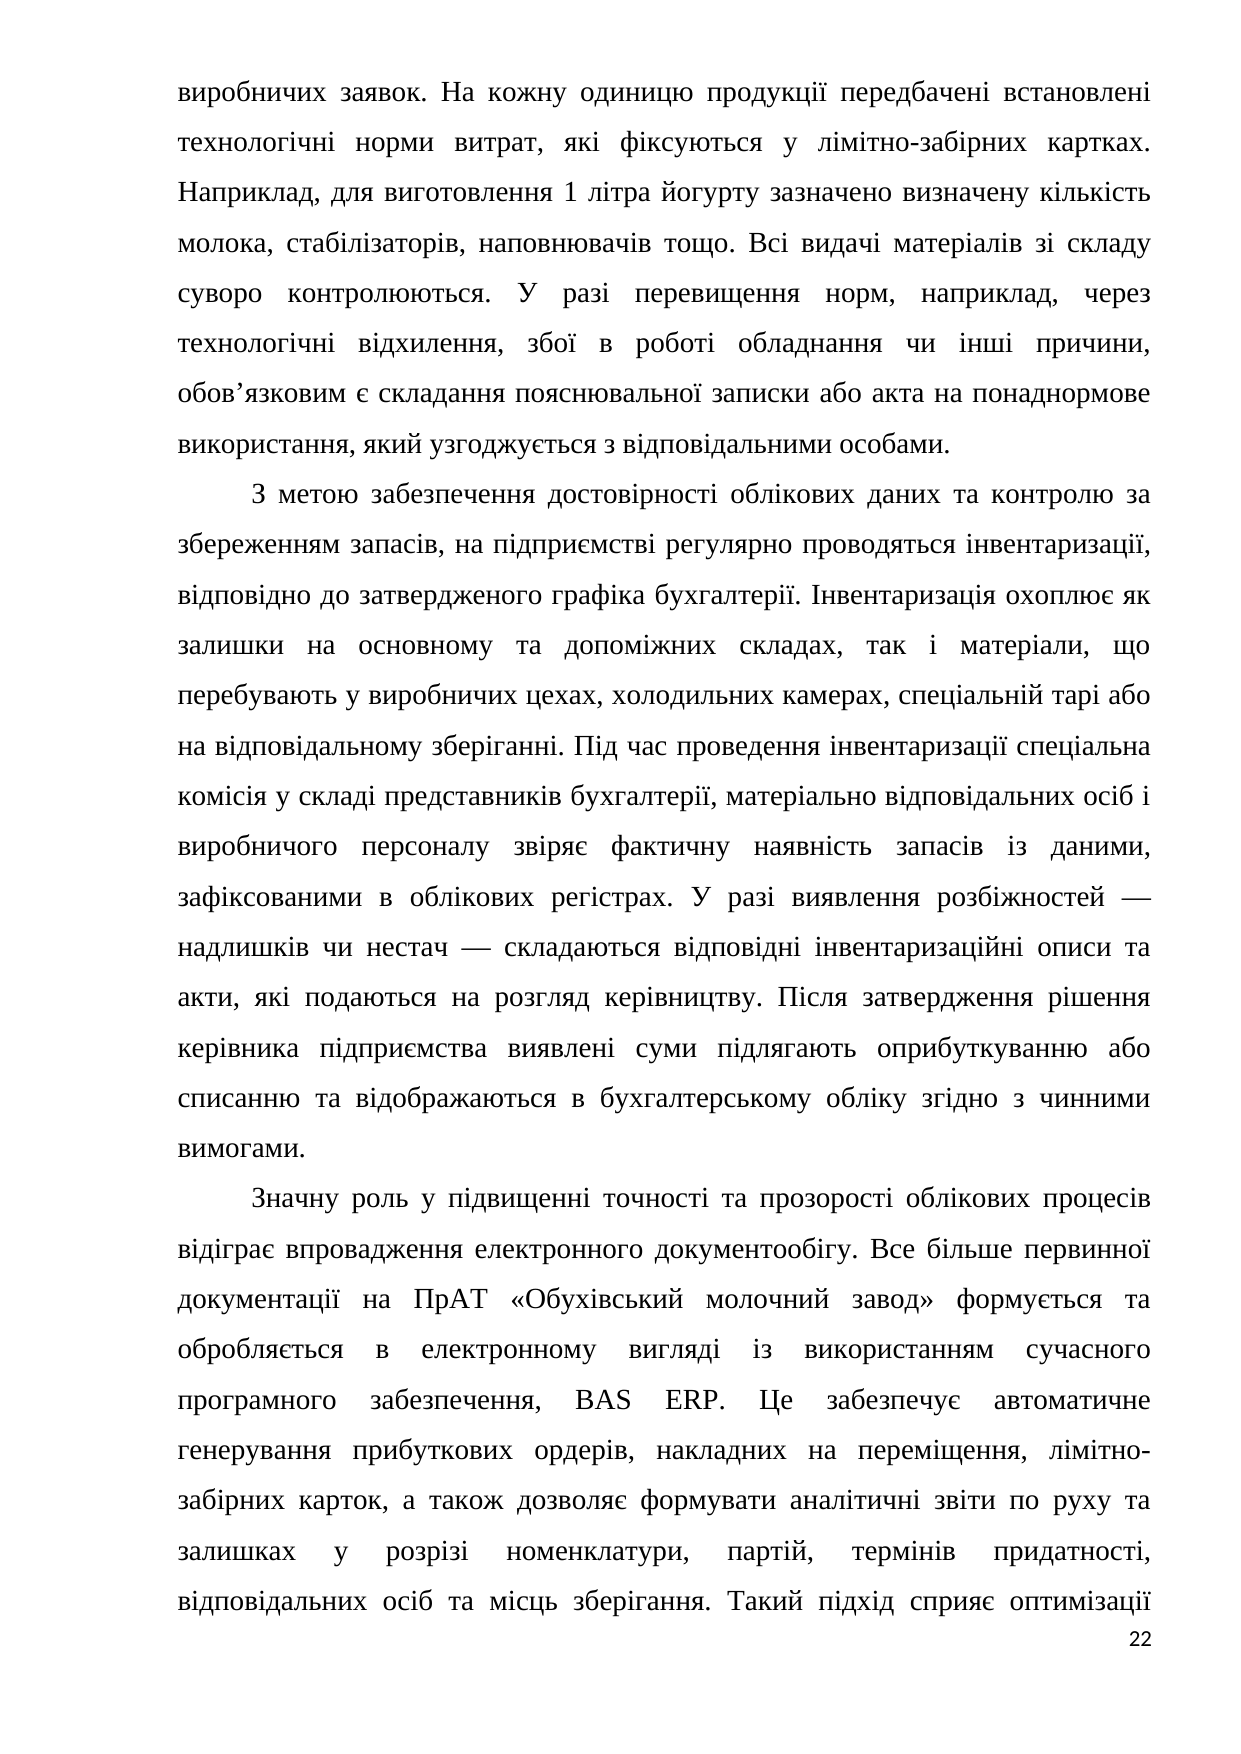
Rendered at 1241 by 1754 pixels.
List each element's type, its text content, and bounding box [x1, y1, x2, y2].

text Значну роль у підвищенні точності та прозорості облікових процесів відіграє впровадження електронного документообігу. Все більше первинної документації на ПрАТ «Обухівський молочний завод» формується та обробляється в електронному вигляді із використанням сучасного програмного забезпечення, BAS ERP. Це забезпечує автоматичне генерування прибуткових ордерів, накладних на переміщення, лімітно-забірних карток, а також дозволяє формувати аналітичні звіти по руху та залишках у розрізі номенклатури, партій, термінів придатності, відповідальних осіб та місць зберігання. Такий підхід сприяє оптимізації [177, 1181, 1152, 1617]
text виробничих заявок. На кожну одиницю продукції передбачені встановлені технологічні норми витрат, які фіксуються у лімітно-забірних картках. Наприклад, для виготовлення 1 літра йогурту зазначено визначену кількість молока, стабілізаторів, наповнювачів тощо. Всі видачі матеріалів зі складу суворо контролюються. У разі перевищення норм, наприклад, через технологічні відхилення, збої в роботі обладнання чи інші причини, обов’язковим є складання пояснювальної записки або акта на понаднормове використання, який узгоджується з відповідальними особами. [177, 74, 1152, 459]
text З метою забезпечення достовірності облікових даних та контролю за збереженням запасів, на підприємстві регулярно проводяться інвентаризації, відповідно до затвердженого графіка бухгалтерії. Інвентаризація охоплює як залишки на основному та допоміжних складах, так і матеріали, що перебувають у виробничих цехах, холодильних камерах, спеціальній тарі або на відповідальному зберіганні. Під час проведення інвентаризації спеціальна комісія у складі представників бухгалтерії, матеріально відповідальних осіб і виробничого персоналу звіряє фактичну наявність запасів із даними, зафіксованими в облікових регістрах. У разі виявлення розбіжностей — надлишків чи нестач — складаються відповідні інвентаризаційні описи та акти, які подаються на розгляд керівництву. Після затвердження рішення керівника підприємства виявлені суми підлягають оприбуткуванню або списанню та відображаються в бухгалтерському обліку згідно з чинними вимогами. [177, 476, 1152, 1164]
